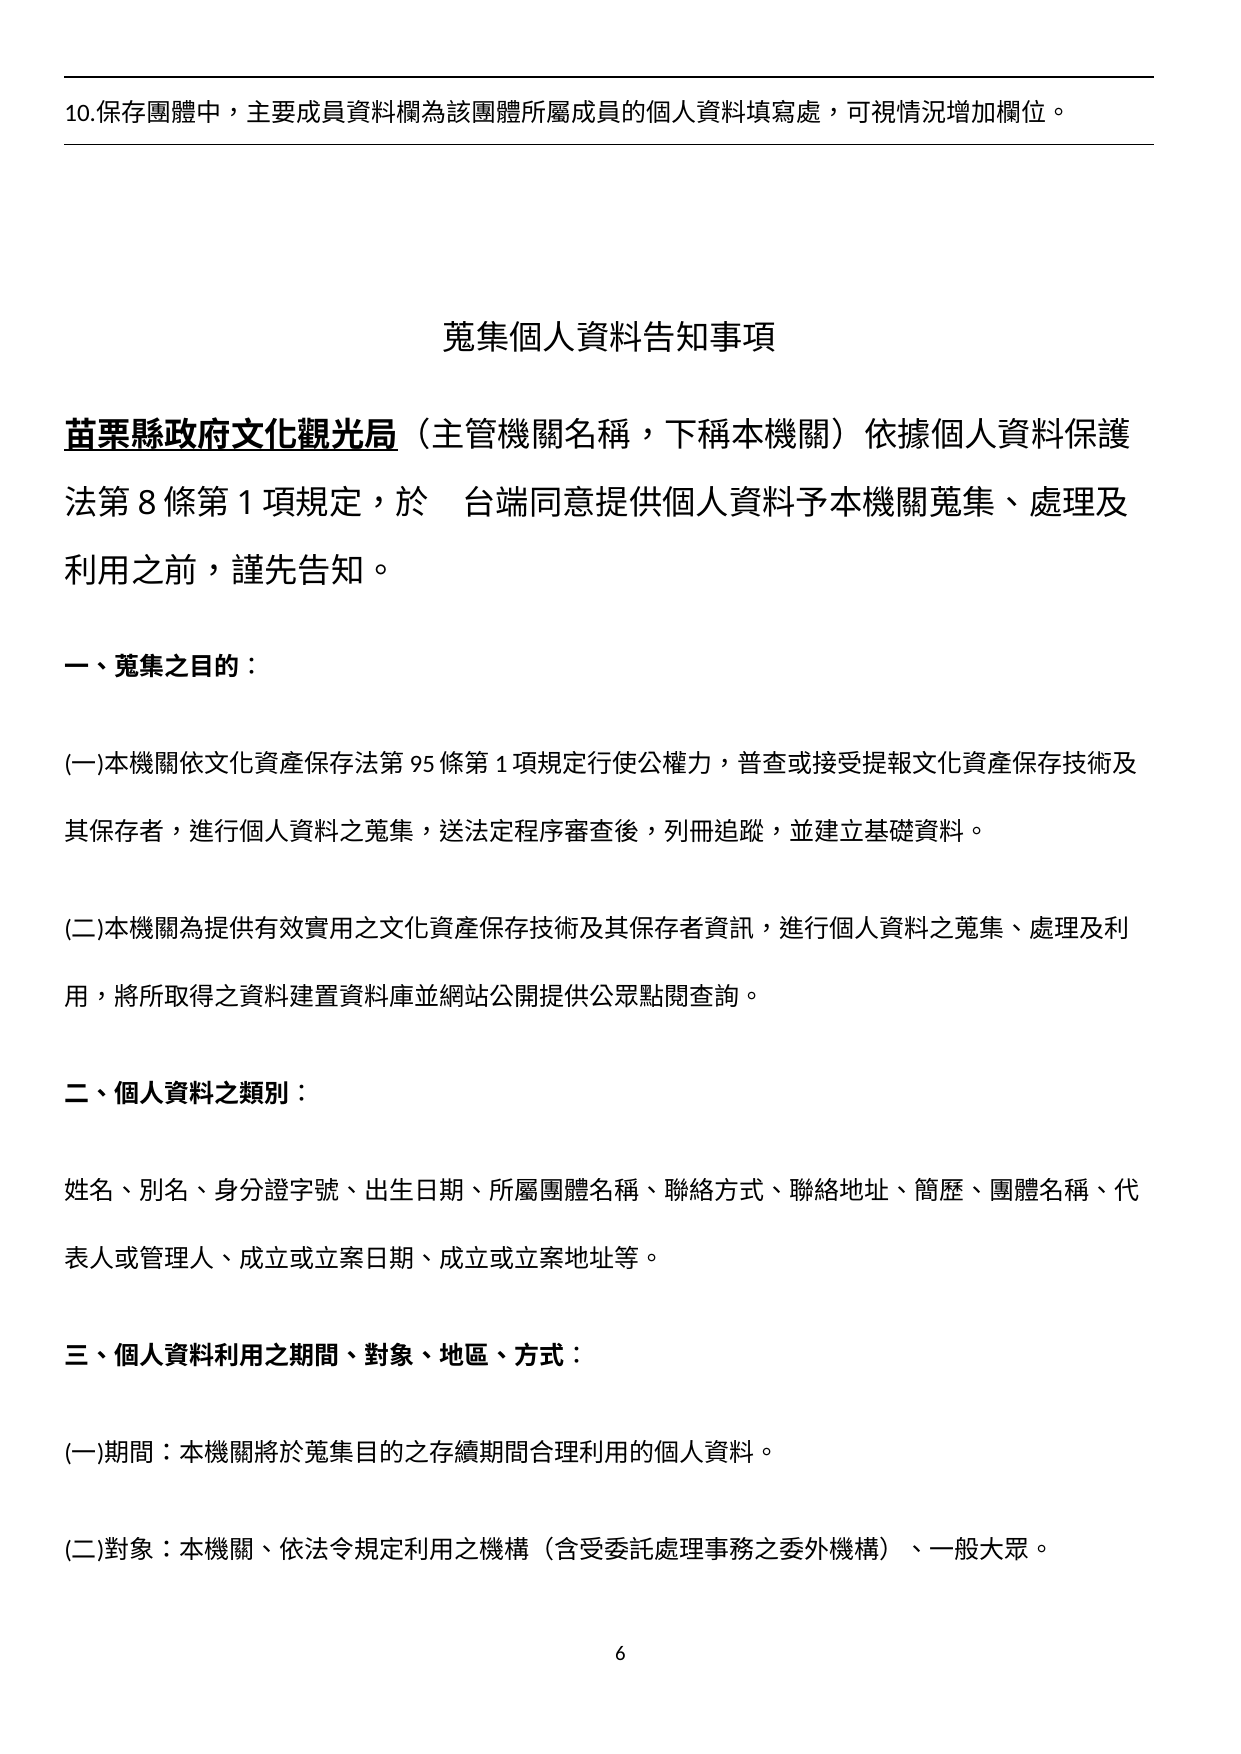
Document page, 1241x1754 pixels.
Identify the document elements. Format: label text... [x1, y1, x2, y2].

table_header 10.保存團體中，主要成員資料欄為該團體所屬成員的個人資料填寫處，可視情況增加欄位。 [64, 78, 1154, 144]
table_header 蒐集個人資料告知事項 苗栗縣政府文化觀光局（主管機關名稱，下稱本機關）依據個人資料保護法第8條第1項規定，於 台端同意提供個人資料予本機關蒐集、處理及利用之前，謹先告知。 一、蒐集之目的： (一)本機關依文化資產保存法第95條第1項規定行使公權力，普查或接受提報文化資產保存技術及其保存者，進行個人資料之蒐集，送法定程序審查後，列冊追蹤，並建立基礎資料。 (二)本機關為提供有效實用之文化資產保存技術及其保存者資訊，進行個人資料之蒐集、處理及利用，將所取得之資料建置資料庫並網站公開提供公眾點閱查詢。 二、個人資料之類別： 姓名、別名、身分證字號、出生日期、所屬團體名稱、聯絡方式、聯絡地址、簡歷、團體名稱、代表人或管理人、成立或立案日期、成立或立案地址等。 三、個人資料利用之期間、對象、地區、方式： (一)期間：本機關將於蒐集目的之存續期間合理利用的個人資料。 (二)對象：本機關、依法令規定利用之機構（含受委託處理事務之委外機構）、一般大眾。 [64, 272, 1154, 1582]
